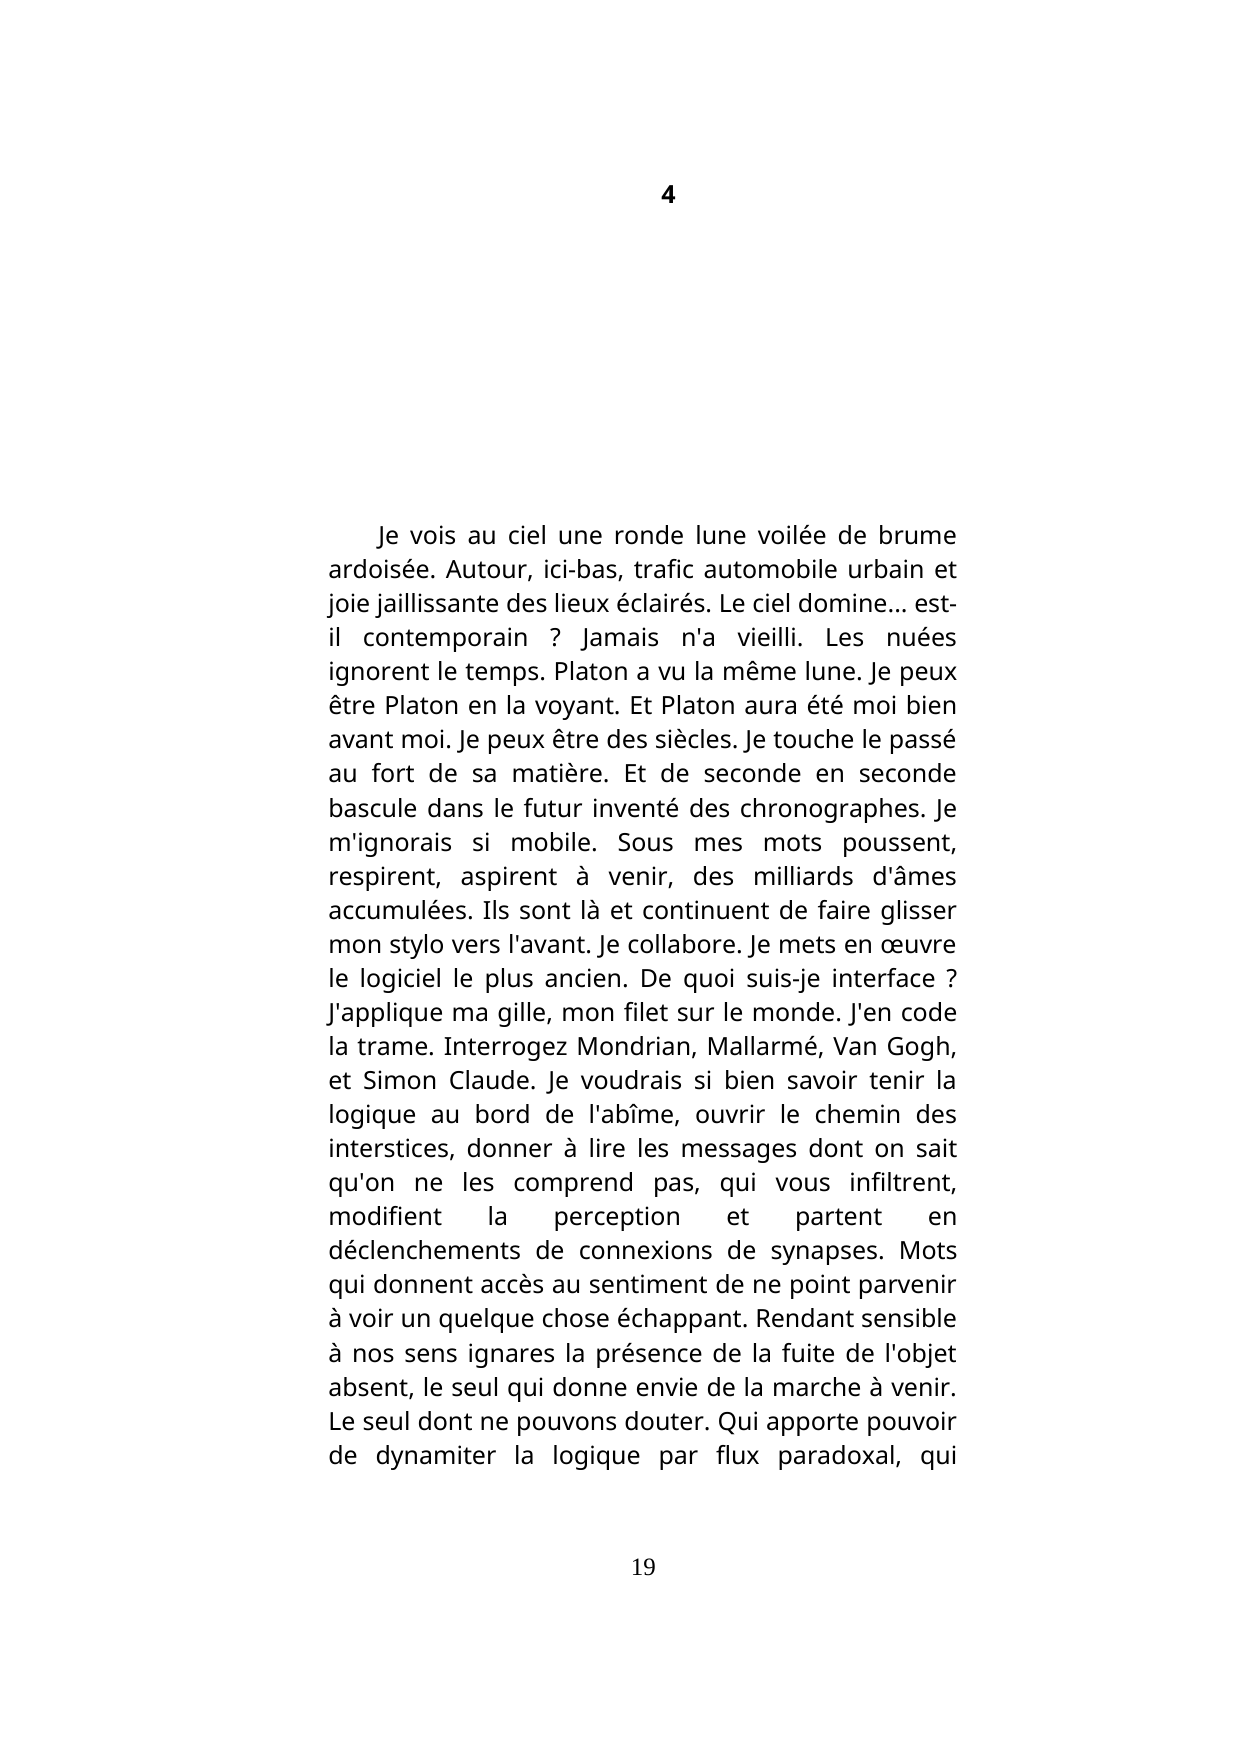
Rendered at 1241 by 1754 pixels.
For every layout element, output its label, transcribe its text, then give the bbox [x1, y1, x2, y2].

text 4 [328, 177, 958, 211]
text Je vois au ciel une ronde lune voilée de brume ardoisée. Autour, ici-bas, trafic automobile urbain et joie jaillissante des lieux éclairés. Le ciel domine... est-il contemporain ? Jamais n'a vieilli. Les nuées ignorent le temps. Platon a vu la même lune. Je peux être Platon en la voyant. Et Platon aura été moi bien avant moi. Je peux être des siècles. Je touche le passé au fort de sa matière. Et de seconde en seconde bascule dans le futur inventé des chronographes. Je m'ignorais si mobile. Sous mes mots poussent, respirent, aspirent à venir, des milliards d'âmes accumulées. Ils sont là et continuent de faire glisser mon stylo vers l'avant. Je collabore. Je mets en œuvre le logiciel le plus ancien. De quoi suis-je interface ? J'applique ma gille, mon filet sur le monde. J'en code la trame. Interrogez Mondrian, Mallarmé, Van Gogh, et Simon Claude. Je voudrais si bien savoir tenir la logique au bord de l'abîme, ouvrir le chemin des interstices, donner à lire les messages dont on sait qu'on ne les comprend pas, qui vous infiltrent, modifient la perception et partent en déclenchements de connexions de synapses. Mots qui donnent accès au sentiment de ne point parvenir à voir un quelque chose échappant. Rendant sensible à nos sens ignares la présence de la fuite de l'objet absent, le seul qui donne envie de la marche à venir. Le seul dont ne pouvons douter. Qui apporte pouvoir de dynamiter la logique par flux paradoxal, qui [328, 518, 958, 1471]
